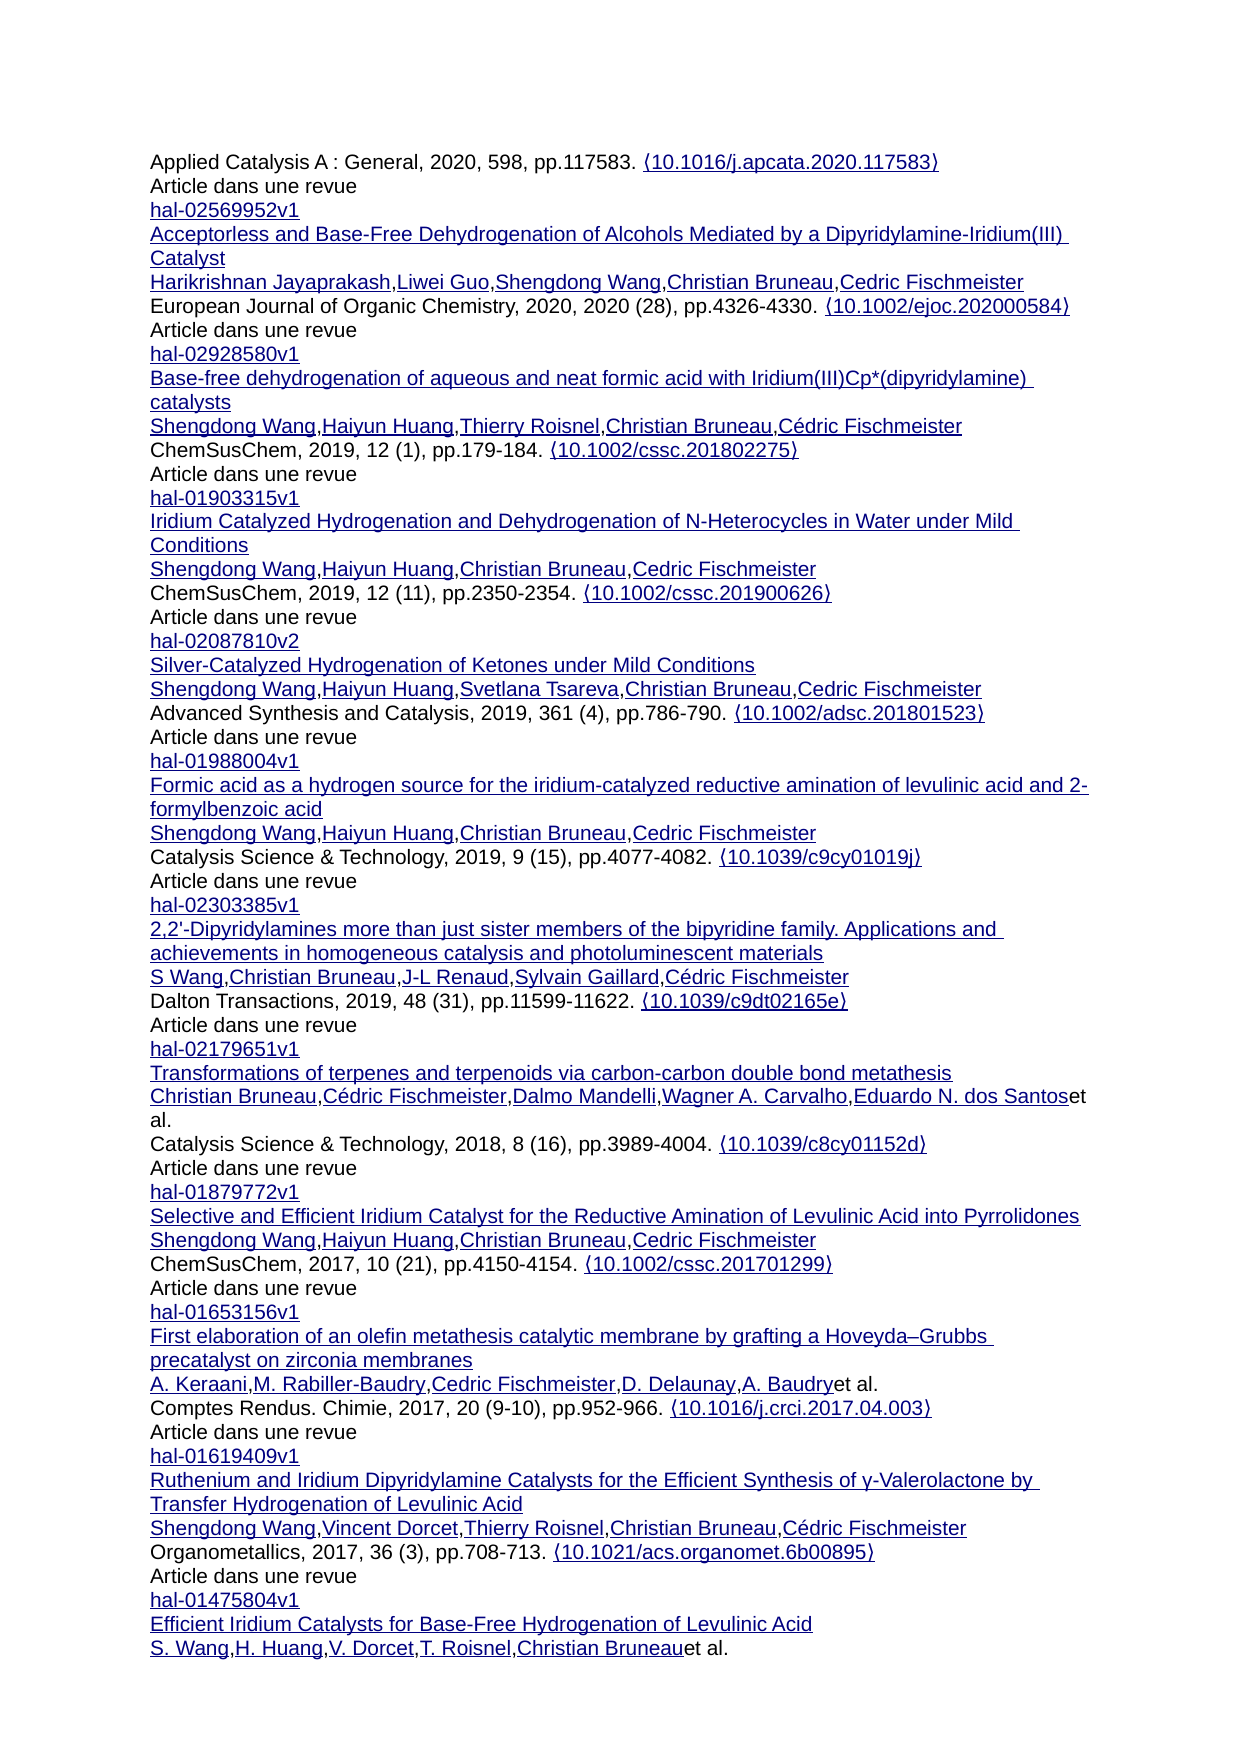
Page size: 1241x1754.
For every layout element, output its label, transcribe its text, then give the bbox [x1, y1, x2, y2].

table_cell Applied Catalysis A : General, 2020, 598, pp.117583. ⟨10.1016/j.apcata.2020.117583⟩ Article dans une revue hal-02569952v1 [150, 150, 1090, 222]
table_cell Selective and Efficient Iridium Catalyst for the Reductive Amination of Levulinic Acid into Pyrrolidones Shengdong Wang,Haiyun Huang,Christian Bruneau,Cedric Fischmeister ChemSusChem, 2017, 10 (21), pp.4150-4154. ⟨10.1002/cssc.201701299⟩ Article dans une revue hal-01653156v1 [150, 1204, 1090, 1324]
table_cell Efficient Iridium Catalysts for Base-Free Hydrogenation of Levulinic Acid S. Wang,H. Huang,V. Dorcet,T. Roisnel,Christian Bruneauet al. [150, 1611, 1090, 1659]
table_cell Iridium Catalyzed Hydrogenation and Dehydrogenation of N-Heterocycles in Water under Mild Conditions Shengdong Wang,Haiyun Huang,Christian Bruneau,Cedric Fischmeister ChemSusChem, 2019, 12 (11), pp.2350-2354. ⟨10.1002/cssc.201900626⟩ Article dans une revue hal-02087810v2 [150, 509, 1090, 653]
table_cell Base-free dehydrogenation of aqueous and neat formic acid with Iridium(III)Cp*(dipyridylamine) catalysts Shengdong Wang,Haiyun Huang,Thierry Roisnel,Christian Bruneau,Cédric Fischmeister ChemSusChem, 2019, 12 (1), pp.179-184. ⟨10.1002/cssc.201802275⟩ Article dans une revue hal-01903315v1 [150, 366, 1090, 509]
table_cell Transformations of terpenes and terpenoids via carbon-carbon double bond metathesis Christian Bruneau,Cédric Fischmeister,Dalmo Mandelli,Wagner A. Carvalho,Eduardo N. dos Santoset al. Catalysis Science & Technology, 2018, 8 (16), pp.3989-4004. ⟨10.1039/c8cy01152d⟩ Article dans une revue hal-01879772v1 [150, 1060, 1090, 1204]
table_cell Acceptorless and Base-Free Dehydrogenation of Alcohols Mediated by a Dipyridylamine-Iridium(III) Catalyst Harikrishnan Jayaprakash,Liwei Guo,Shengdong Wang,Christian Bruneau,Cedric Fischmeister European Journal of Organic Chemistry, 2020, 2020 (28), pp.4326-4330. ⟨10.1002/ejoc.202000584⟩ Article dans une revue hal-02928580v1 [150, 222, 1090, 366]
table_cell First elaboration of an olefin metathesis catalytic membrane by grafting a Hoveyda–Grubbs precatalyst on zirconia membranes A. Keraani,M. Rabiller-Baudry,Cedric Fischmeister,D. Delaunay,A. Baudryet al. Comptes Rendus. Chimie, 2017, 20 (9-10), pp.952-966. ⟨10.1016/j.crci.2017.04.003⟩ Article dans une revue hal-01619409v1 [150, 1324, 1090, 1468]
table_cell 2,2'-Dipyridylamines more than just sister members of the bipyridine family. Applications and achievements in homogeneous catalysis and photoluminescent materials S Wang,Christian Bruneau,J-L Renaud,Sylvain Gaillard,Cédric Fischmeister Dalton Transactions, 2019, 48 (31), pp.11599-11622. ⟨10.1039/c9dt02165e⟩ Article dans une revue hal-02179651v1 [150, 917, 1090, 1060]
table_cell Formic acid as a hydrogen source for the iridium-catalyzed reductive amination of levulinic acid and 2-formylbenzoic acid Shengdong Wang,Haiyun Huang,Christian Bruneau,Cedric Fischmeister Catalysis Science & Technology, 2019, 9 (15), pp.4077-4082. ⟨10.1039/c9cy01019j⟩ Article dans une revue hal-02303385v1 [150, 773, 1090, 917]
table_cell Ruthenium and Iridium Dipyridylamine Catalysts for the Efficient Synthesis of γ-Valerolactone by Transfer Hydrogenation of Levulinic Acid Shengdong Wang,Vincent Dorcet,Thierry Roisnel,Christian Bruneau,Cédric Fischmeister Organometallics, 2017, 36 (3), pp.708-713. ⟨10.1021/acs.organomet.6b00895⟩ Article dans une revue hal-01475804v1 [150, 1468, 1090, 1611]
table_cell Silver-Catalyzed Hydrogenation of Ketones under Mild Conditions Shengdong Wang,Haiyun Huang,Svetlana Tsareva,Christian Bruneau,Cedric Fischmeister Advanced Synthesis and Catalysis, 2019, 361 (4), pp.786-790. ⟨10.1002/adsc.201801523⟩ Article dans une revue hal-01988004v1 [150, 653, 1090, 773]
